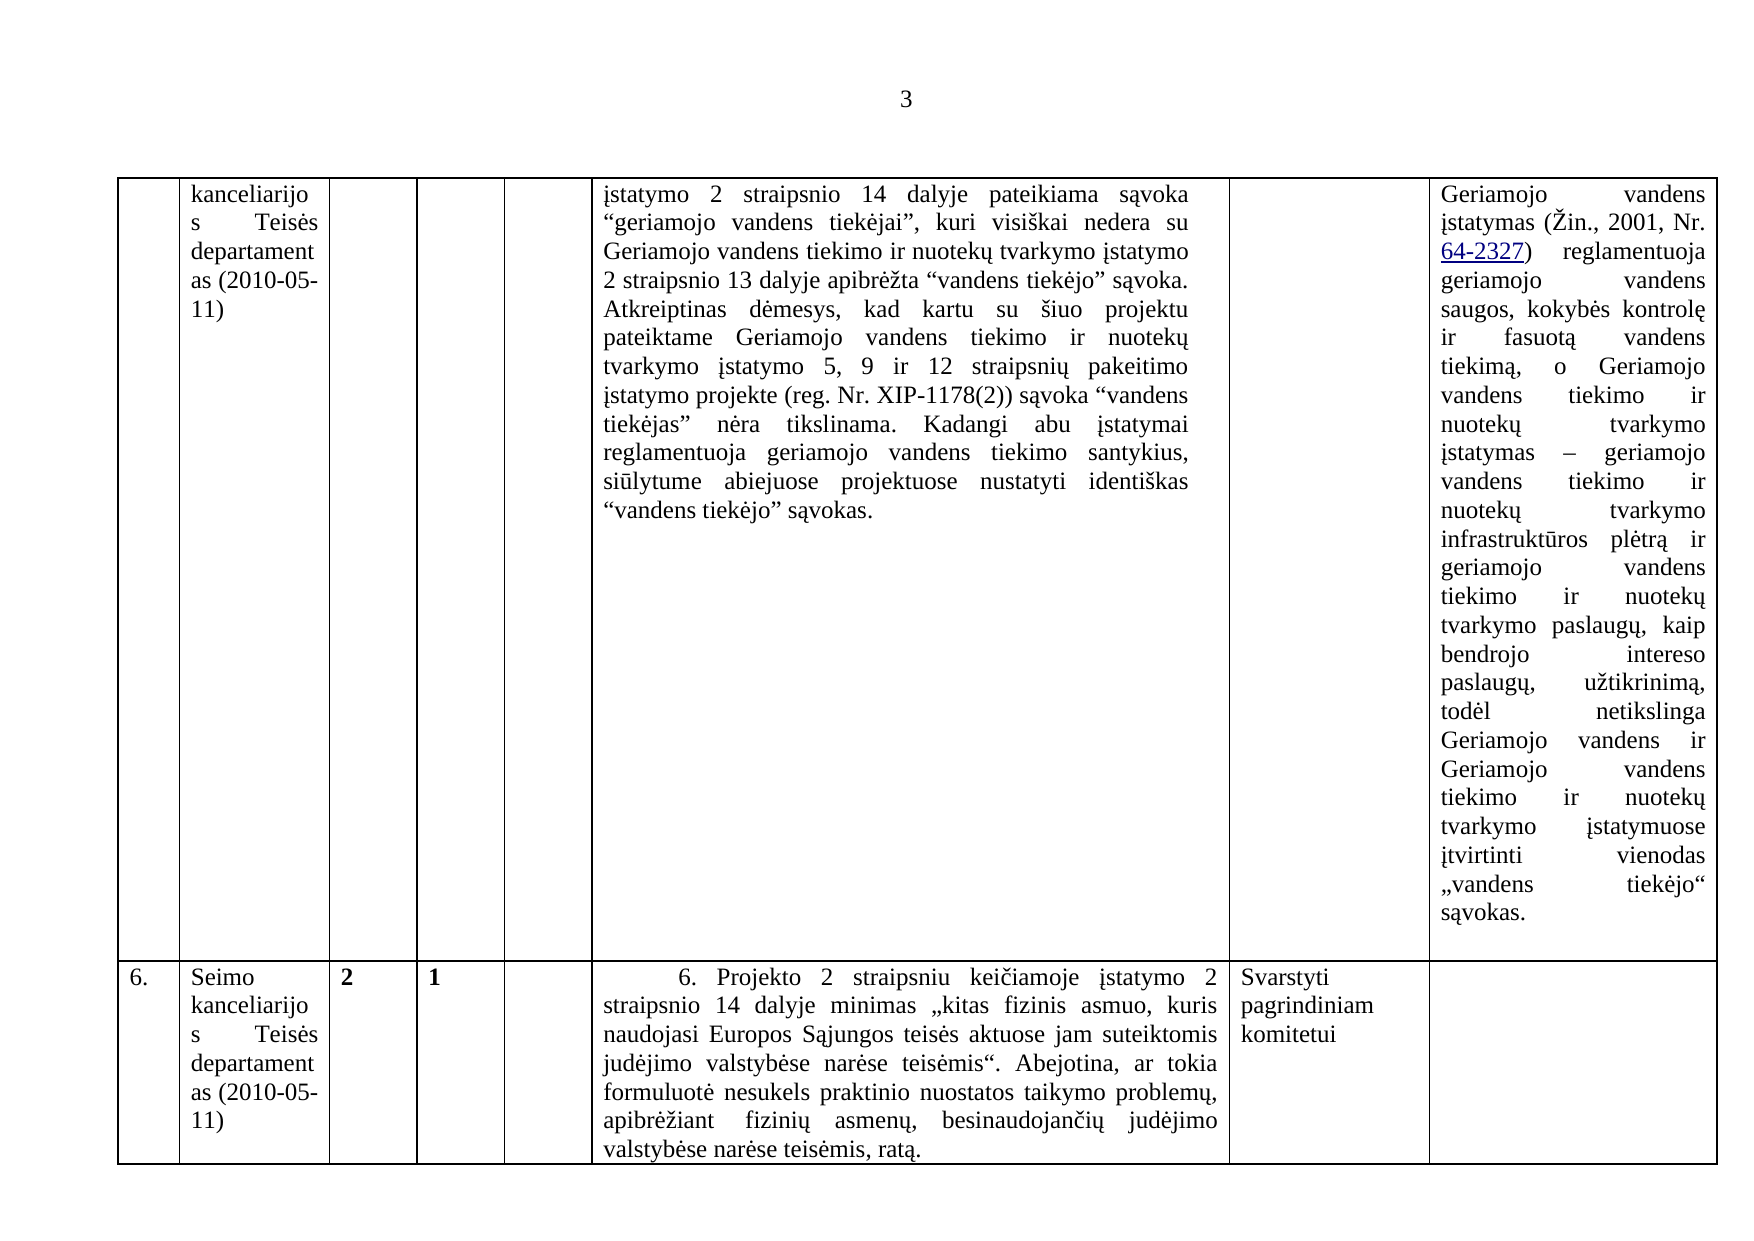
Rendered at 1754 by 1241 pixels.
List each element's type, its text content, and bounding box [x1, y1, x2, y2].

table_cell įstatymo 2 straipsnio 14 dalyje pateikiama sąvoka “geriamojo vandens tiekėjai”, kuri visiškai nedera su Geriamojo vandens tiekimo ir nuotekų tvarkymo įstatymo 2 straipsnio 13 dalyje apibrėžta “vandens tiekėjo” sąvoka. Atkreiptinas dėmesys, kad kartu su šiuo projektu pateiktame Geriamojo vandens tiekimo ir nuotekų tvarkymo įstatymo 5, 9 ir 12 straipsnių pakeitimo įstatymo projekte (reg. Nr. XIP-1178(2)) sąvoka “vandens tiekėjas” nėra tikslinama. Kadangi abu įstatymai reglamentuoja geriamojo vandens tiekimo santykius, siūlytume abiejuose projektuose nustatyti identiškas “vandens tiekėjo” sąvokas. [593, 179, 1229, 960]
table_cell 1 [418, 962, 504, 1163]
table_cell [1430, 962, 1716, 1163]
table_cell 6. [119, 962, 179, 1163]
table_cell [119, 179, 179, 960]
table_cell [418, 179, 504, 960]
table_cell [505, 962, 591, 1163]
table_cell kanceliarijos Teisės departamentas (2010-05-11) [180, 179, 329, 960]
table_cell 2 [330, 962, 416, 1163]
table_cell [1230, 179, 1429, 960]
table_cell Seimo kanceliarijos Teisės departamentas (2010-05-11) [180, 962, 329, 1163]
table_cell [505, 179, 591, 960]
table_cell 6. Projekto 2 straipsniu keičiamoje įstatymo 2 straipsnio 14 dalyje minimas „kitas fizinis asmuo, kuris naudojasi Europos Sąjungos teisės aktuose jam suteiktomis judėjimo valstybėse narėse teisėmis“. Abejotina, ar tokia formuluotė nesukels praktinio nuostatos taikymo problemų, apibrėžiant fizinių asmenų, besinaudojančių judėjimo valstybėse narėse teisėmis, ratą. [593, 962, 1229, 1163]
table_cell Svarstyti pagrindiniam komitetui [1230, 962, 1429, 1163]
table_cell [330, 179, 416, 960]
table_cell Geriamojo vandens įstatymas (Žin., 2001, Nr. 64-2327) reglamentuoja geriamojo vandens saugos, kokybės kontrolę ir fasuotą vandens tiekimą, o Geriamojo vandens tiekimo ir nuotekų tvarkymo įstatymas – geriamojo vandens tiekimo ir nuotekų tvarkymo infrastruktūros plėtrą ir geriamojo vandens tiekimo ir nuotekų tvarkymo paslaugų, kaip bendrojo intereso paslaugų, užtikrinimą, todėl netikslinga Geriamojo vandens ir Geriamojo vandens tiekimo ir nuotekų tvarkymo įstatymuose įtvirtinti vienodas „vandens tiekėjo“ sąvokas. [1430, 179, 1716, 960]
